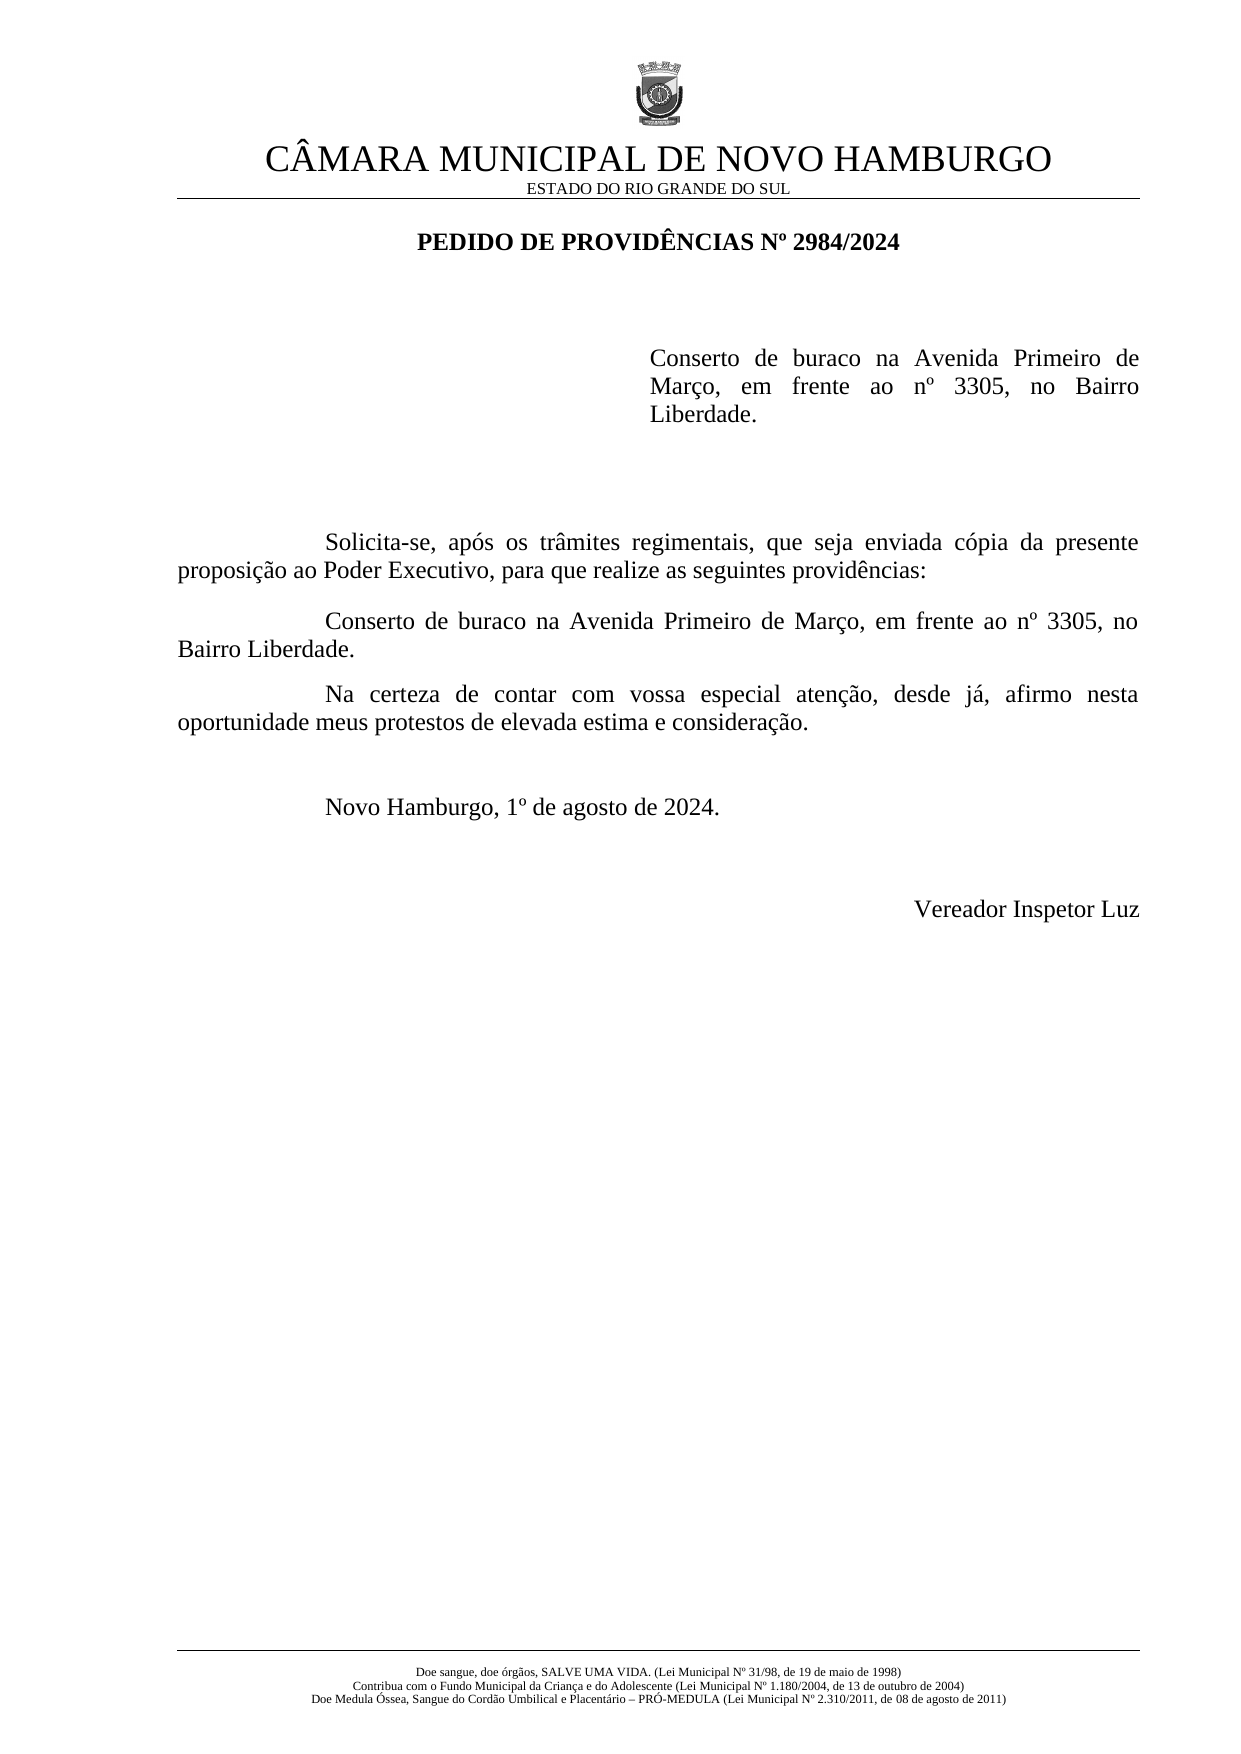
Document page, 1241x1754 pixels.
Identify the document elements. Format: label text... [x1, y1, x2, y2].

text Novo Hamburgo, 1º de agosto de 2024. [177, 793, 1140, 821]
text Solicita-se, após os trâmites regimentais, que seja enviada cópia da presente proposição ao Poder Executivo, para que realize as seguintes providências: [177, 528, 1140, 583]
text Vereador Inspetor Luz [177, 895, 1140, 923]
text Na certeza de contar com vossa especial atenção, desde já, afirmo nesta oportunidade meus protestos de elevada estima e consideração. [177, 680, 1140, 736]
text Conserto de buraco na Avenida Primeiro de Março, em frente ao nº 3305, no Bairro Liberdade. [177, 607, 1140, 662]
text Conserto de buraco na Avenida Primeiro de Março, em frente ao nº 3305, no Bairro Liberdade. [649, 344, 1140, 428]
text PEDIDO DE PROVIDÊNCIAS Nº 2984/2024 [177, 228, 1140, 256]
